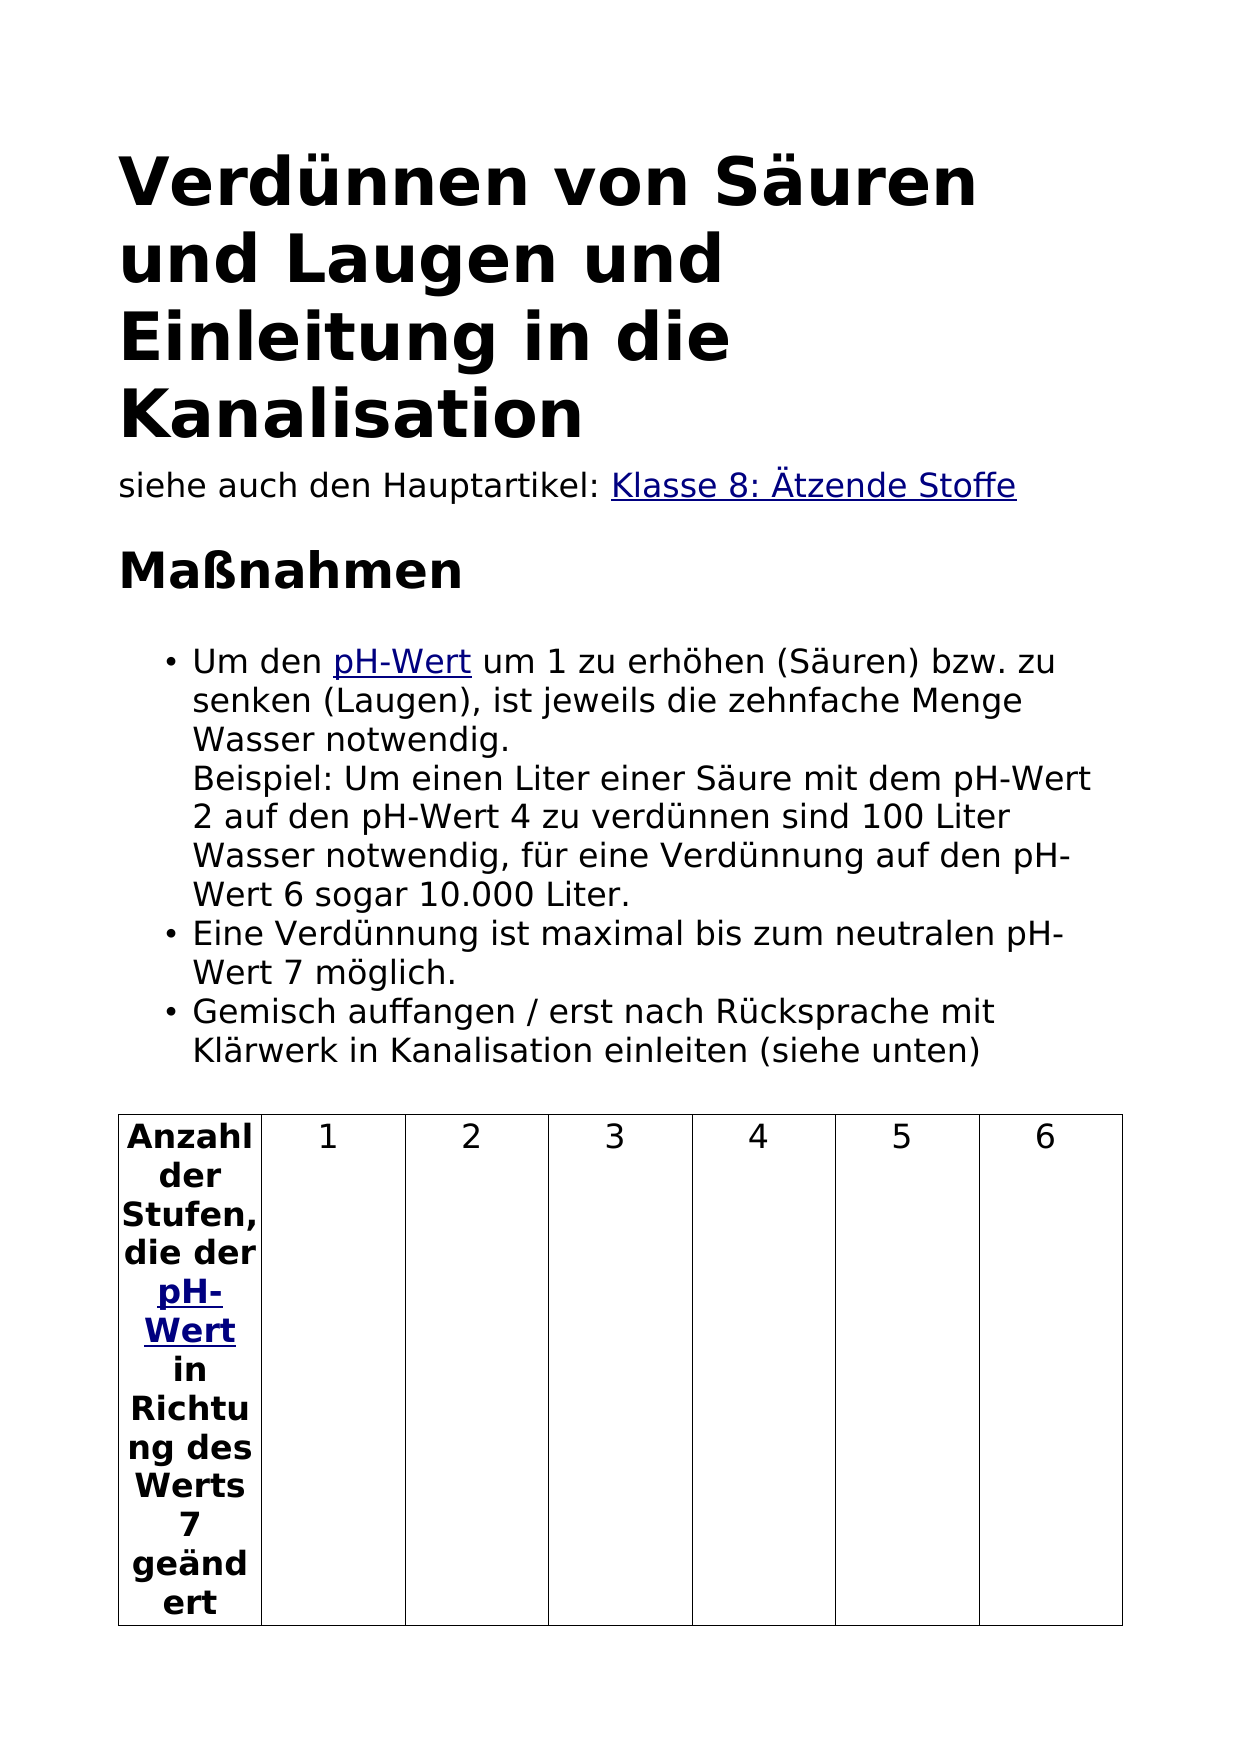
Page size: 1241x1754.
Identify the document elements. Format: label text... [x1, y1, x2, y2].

table_header 2 [406, 1115, 548, 1625]
list Um den pH-Wert um 1 zu erhöhen (Säuren) bzw. zu senken (Laugen), ist jeweils die zehnfache Menge Wasser notwendig. Beispiel: Um einen Liter einer Säure mit dem pH-Wert 2 auf den pH-Wert 4 zu verdünnen sind 100 Liter Wasser notwendig, für eine Verdünnung auf den pH-Wert 6 sogar 10.000 Liter. [177, 643, 1122, 914]
table_header 1 [262, 1115, 405, 1625]
table_header 3 [549, 1115, 692, 1625]
list Eine Verdünnung ist maximal bis zum neutralen pH-Wert 7 möglich. [177, 914, 1122, 992]
table_header 4 [693, 1115, 835, 1625]
text siehe auch den Hauptartikel: Klasse 8: Ätzende Stoffe [118, 466, 1122, 505]
subtitle Maßnahmen [118, 542, 1122, 601]
subtitle Verdünnen von Säuren und Laugen und Einleitung in die Kanalisation [118, 143, 1122, 453]
table_header 5 [836, 1115, 979, 1625]
table_header 6 [980, 1115, 1122, 1625]
table_header Anzahl der Stufen, die der pH-Wert in Richtung des Werts 7 geändert [119, 1115, 261, 1625]
list Gemisch auffangen / erst nach Rücksprache mit Klärwerk in Kanalisation einleiten (siehe unten) [177, 992, 1122, 1070]
